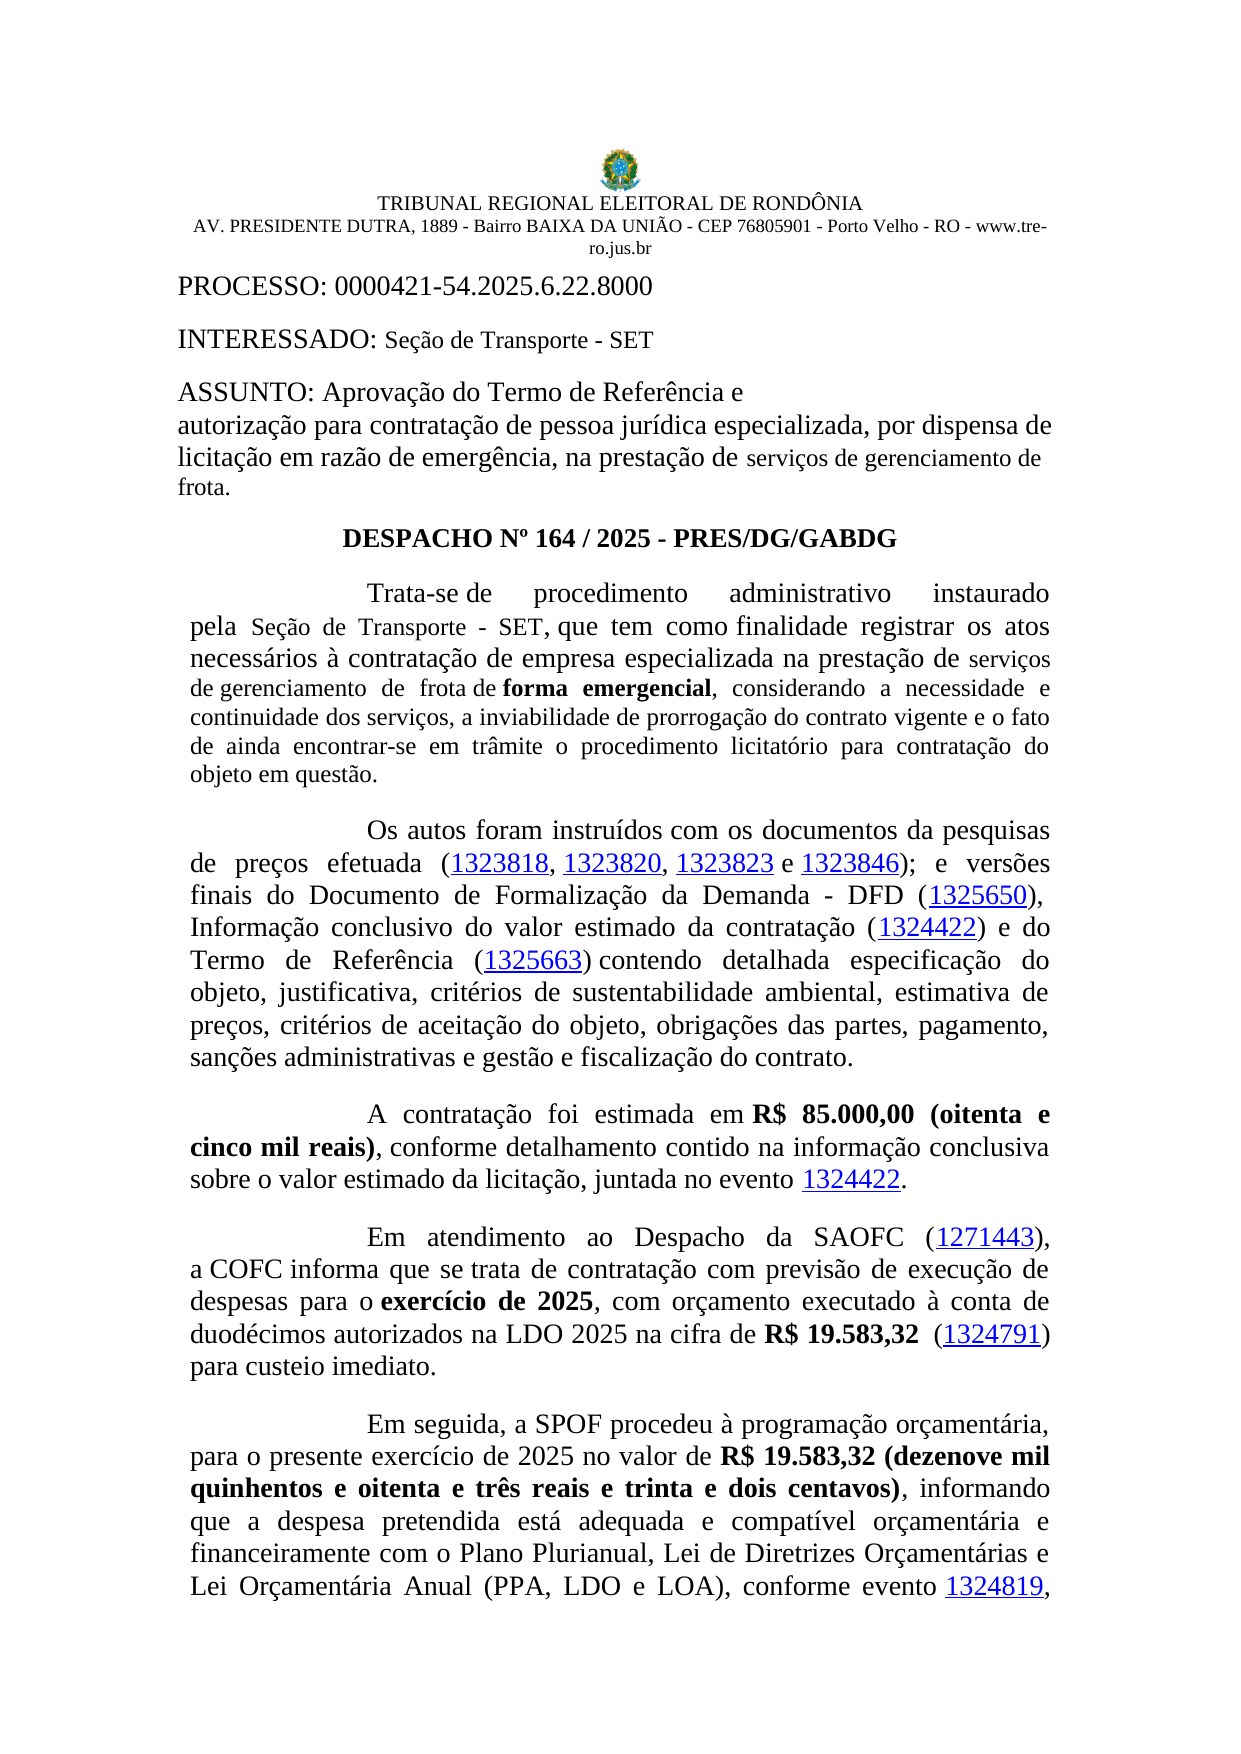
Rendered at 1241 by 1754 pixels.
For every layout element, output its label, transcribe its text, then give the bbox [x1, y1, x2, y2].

text A contratação foi estimada em R$ 85.000,00 (oitenta e cinco mil reais), conforme detalhamento contido na informação conclusiva sobre o valor estimado da licitação, juntada no evento 1324422. [190, 1097, 1051, 1195]
text Em seguida, a SPOF procedeu à programação orçamentária, para o presente exercício de 2025 no valor de R$ 19.583,32 (dezenove mil quinhentos e oitenta e três reais e trinta e dois centavos), informando que a despesa pretendida está adequada e compatível orçamentária e financeiramente com o Plano Plurianual, Lei de Diretrizes Orçamentárias e Lei Orçamentária Anual (PPA, LDO e LOA), conforme evento 1324819, [190, 1407, 1051, 1601]
text Despacho Nº 164 / 2025 - PRES/DG/GABDG [177, 522, 1063, 553]
text Os autos foram instruídos com os documentos da pesquisas de preços efetuada (1323818, 1323820, 1323823 e 1323846); e versões finais do Documento de Formalização da Demanda - DFD (1325650), Informação conclusivo do valor estimado da contratação (1324422) e do Termo de Referência (1325663) contendo detalhada especificação do objeto, justificativa, critérios de sustentabilidade ambiental, estimativa de preços, critérios de aceitação do objeto, obrigações das partes, pagamento, sanções administrativas e gestão e fiscalização do contrato. [190, 813, 1051, 1072]
text TRIBUNAL REGIONAL ELEITORAL DE RONDÔNIA [177, 191, 1063, 215]
text INTERESSADO: Seção de Transporte - SET [177, 322, 1063, 354]
text Trata-se de procedimento administrativo instaurado pela Seção de Transporte - SET, que tem como finalidade registrar os atos necessários à contratação de empresa especializada na prestação de serviços de gerenciamento de frota de forma emergencial, considerando a necessidade e continuidade dos serviços, a inviabilidade de prorrogação do contrato vigente e o fato de ainda encontrar-se em trâmite o procedimento licitatório para contratação do objeto em questão. [190, 576, 1051, 788]
text Em atendimento ao Despacho da SAOFC (1271443), a COFC informa que se trata de contratação com previsão de execução de despesas para o exercício de 2025, com orçamento executado à conta de duodécimos autorizados na LDO 2025 na cifra de R$ 19.583,32 (1324791) para custeio imediato. [190, 1220, 1051, 1382]
text PROCESSO: 0000421-54.2025.6.22.8000 [177, 269, 1063, 301]
text ASSUNTO: Aprovação do Termo de Referência e autorização para contratação de pessoa jurídica especializada, por dispensa de licitação em razão de emergência, na prestação de serviços de gerenciamento de frota. [177, 375, 1063, 501]
text AV. PRESIDENTE DUTRA, 1889 - Bairro BAIXA DA UNIÃO - CEP 76805901 - Porto Velho - RO - www.tre-ro.jus.br [177, 215, 1063, 258]
